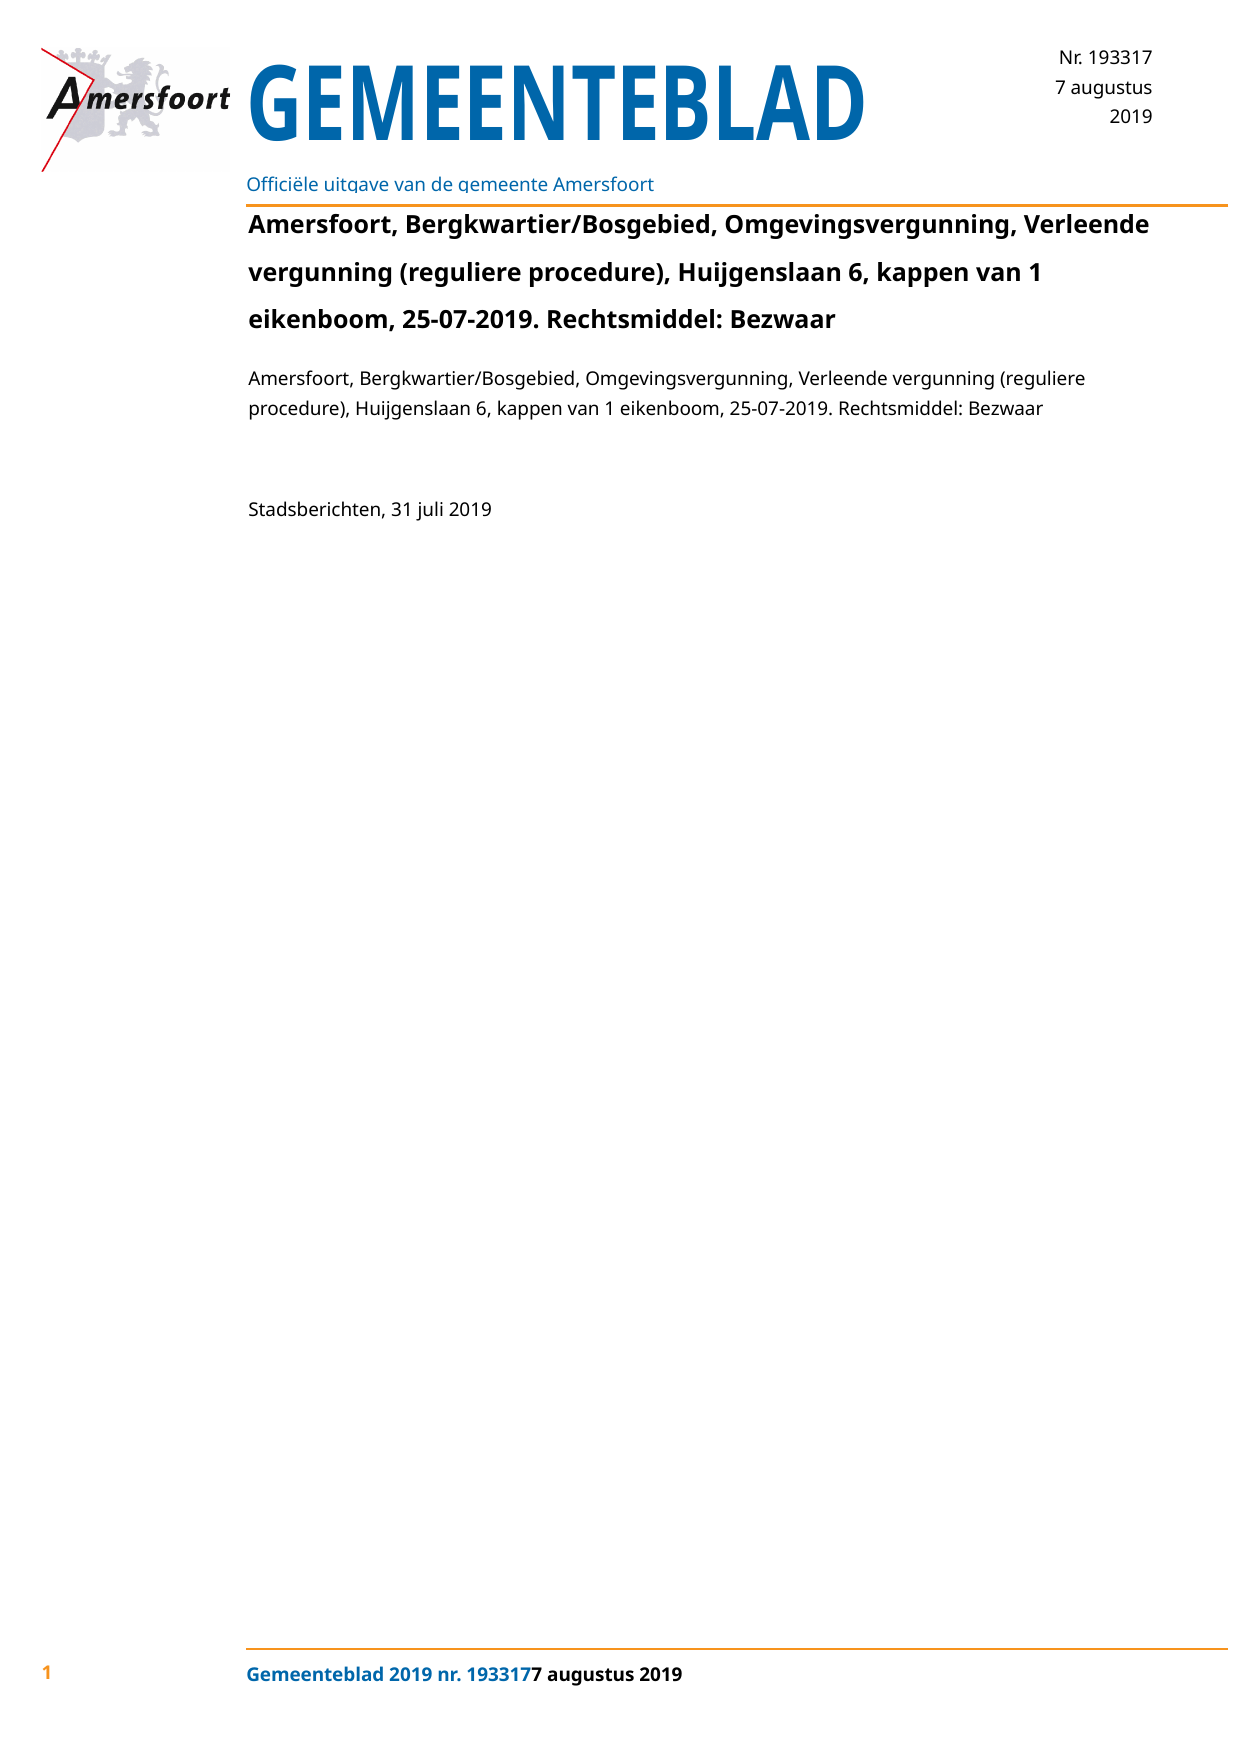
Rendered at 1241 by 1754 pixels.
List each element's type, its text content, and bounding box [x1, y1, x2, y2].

text Stadsberichten, 31 juli 2019 [248, 496, 1152, 522]
text Amersfoort, Bergkwartier/Bosgebied, Omgevingsvergunning, Verleende vergunning (reguliere procedure), Huijgenslaan 6, kappen van 1 eikenboom, 25-07-2019. Rechtsmiddel: Bezwaar [248, 207, 1152, 336]
picture [41, 47, 231, 172]
text Amersfoort, Bergkwartier/Bosgebied, Omgevingsvergunning, Verleende vergunning (reguliere procedure), Huijgenslaan 6, kappen van 1 eikenboom, 25-07-2019. Rechtsmiddel: Bezwaar [248, 366, 1152, 421]
